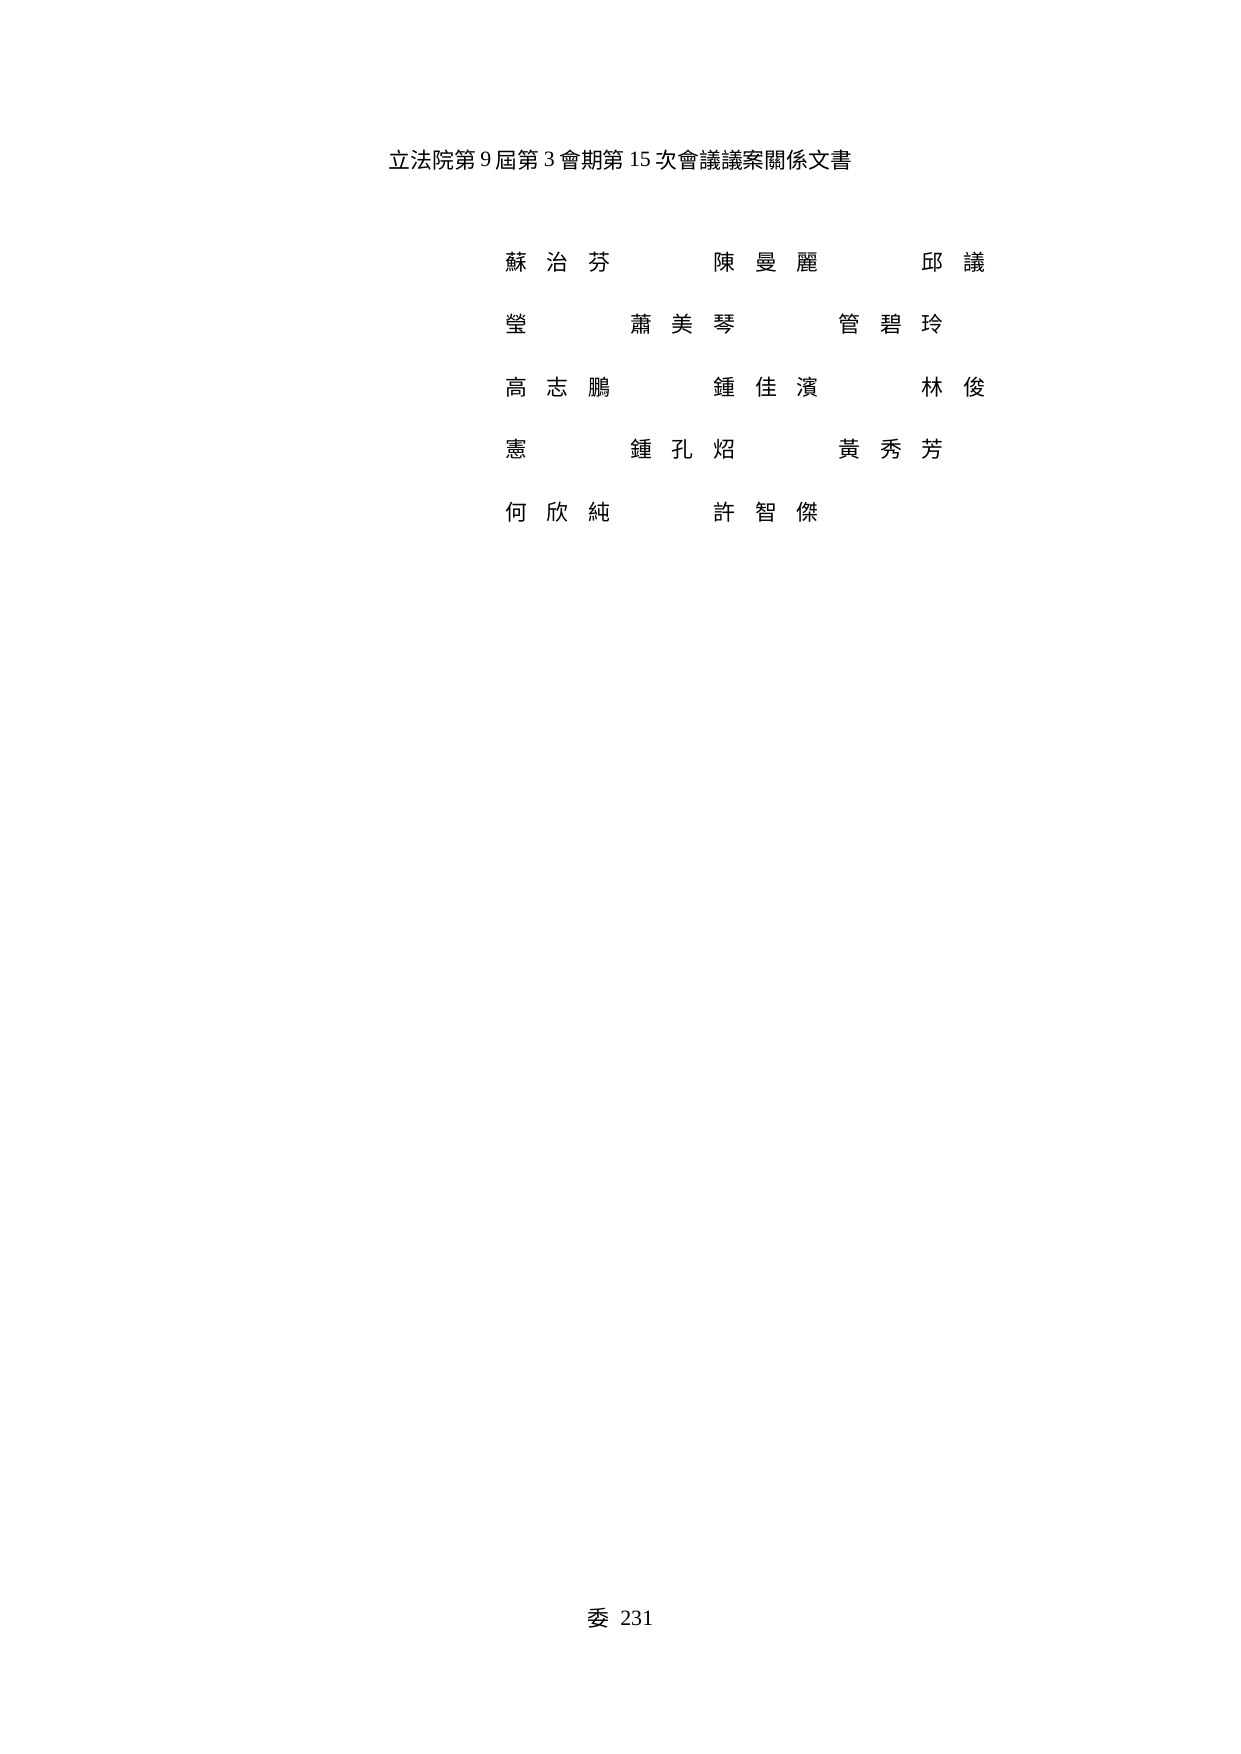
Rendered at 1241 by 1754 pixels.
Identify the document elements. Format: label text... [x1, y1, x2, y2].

text 蘇治芬 陳曼麗 邱議瑩 蕭美琴 管碧玲 高志鵬 鍾佳濱 林俊憲 鍾孔炤 黃秀芳 何欣純 許智傑 [403, 219, 1012, 531]
